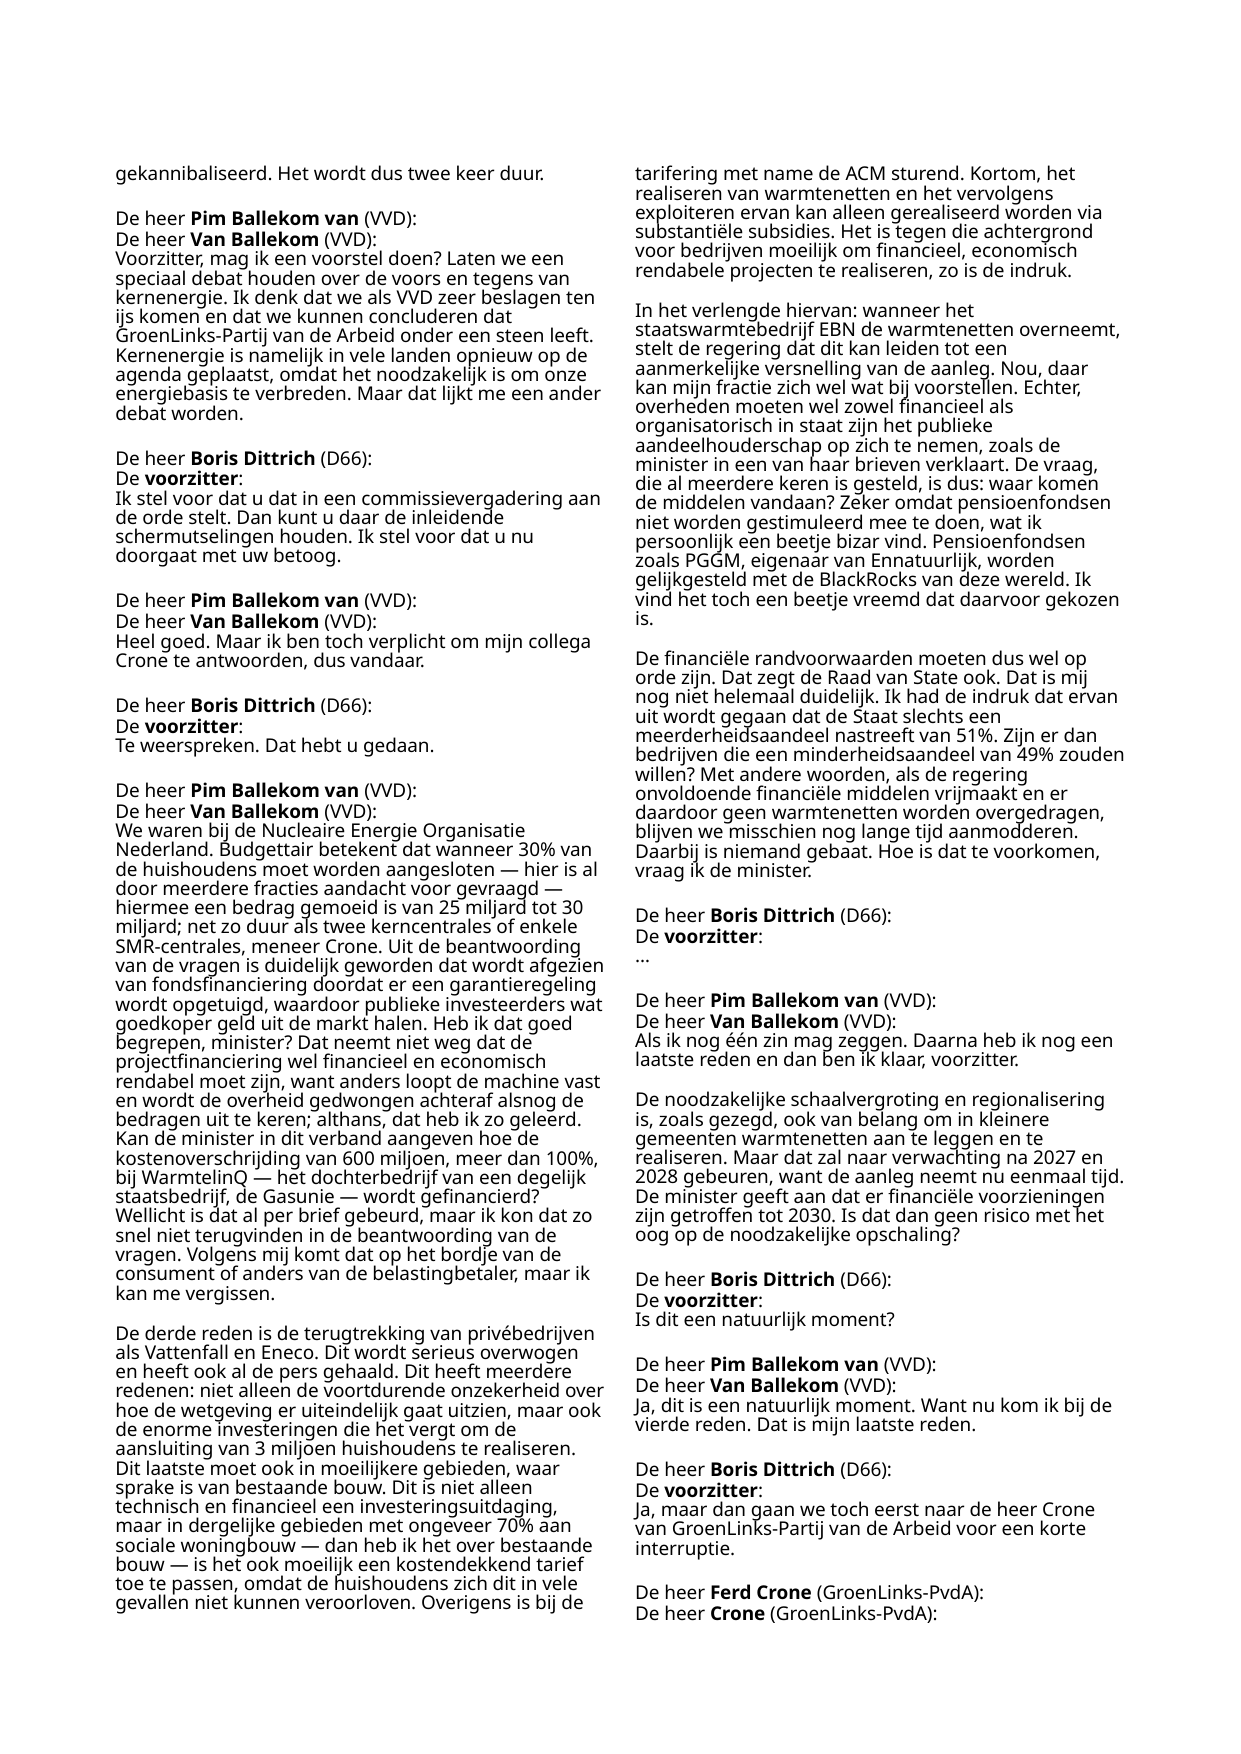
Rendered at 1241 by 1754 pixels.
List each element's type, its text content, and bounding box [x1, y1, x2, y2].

text De heer Boris Dittrich (D66): [635, 1266, 1125, 1292]
text Als ik nog één zin mag zeggen. Daarna heb ik nog een laatste reden en dan ben ik klaar, voorzitter. [635, 1032, 1125, 1071]
text De derde reden is de terugtrekking van privébedrijven als Vattenfall en Eneco. Dit wordt serieus overwogen en heeft ook al de pers gehaald. Dit heeft meerdere redenen: niet alleen de voortdurende onzekerheid over hoe de wetgeving er uiteindelijk gaat uitzien, maar ook de enorme investeringen die het vergt om de aansluiting van 3 miljoen huishoudens te realiseren. Dit laatste moet ook in moeilijkere gebieden, waar sprake is van bestaande bouw. Dit is niet alleen technisch en financieel een investeringsuitdaging, maar in dergelijke gebieden met ongeveer 70% aan sociale woningbouw — dan heb ik het over bestaande bouw — is het ook moeilijk een kostendekkend tarief toe te passen, omdat de huishoudens zich dit in vele gevallen niet kunnen veroorloven. Overigens is bij de [115, 1324, 605, 1614]
text Ik stel voor dat u dat in een commissievergadering aan de orde stelt. Dan kunt u daar de inleidende schermutselingen houden. Ik stel voor dat u nu doorgaat met uw betoog. [115, 490, 605, 567]
text … [635, 947, 1125, 966]
text De heer Pim Ballekom van (VVD): [115, 205, 605, 231]
text Voorzitter, mag ik een voorstel doen? Laten we een speciaal debat houden over de voors en tegens van kernenergie. Ik denk dat we als VVD zeer beslagen ten ijs komen en dat we kunnen concluderen dat GroenLinks-Partij van de Arbeid onder een steen leeft. Kernenergie is namelijk in vele landen opnieuw op de agenda geplaatst, omdat het noodzakelijk is om onze energiebasis te verbreden. Maar dat lijkt me een ander debat worden. [115, 250, 605, 424]
text De heer Van Ballekom (VVD): [115, 613, 605, 633]
text Ja, dit is een natuurlijk moment. Want nu kom ik bij de vierde reden. Dat is mijn laatste reden. [635, 1397, 1125, 1435]
text We waren bij de Nucleaire Energie Organisatie Nederland. Budgettair betekent dat wanneer 30% van de huishoudens moet worden aangesloten — hier is al door meerdere fracties aandacht voor gevraagd — hiermee een bedrag gemoeid is van 25 miljard tot 30 miljard; net zo duur als twee kerncentrales of enkele SMR-centrales, meneer Crone. Uit de beantwoording van de vragen is duidelijk geworden dat wordt afgezien van fondsfinanciering doordat er een garantieregeling wordt opgetuigd, waardoor publieke investeerders wat goedkoper geld uit de markt halen. Heb ik dat goed begrepen, minister? Dat neemt niet weg dat de projectfinanciering wel financieel en economisch rendabel moet zijn, want anders loopt de machine vast en wordt de overheid gedwongen achteraf alsnog de bedragen uit te keren; althans, dat heb ik zo geleerd. Kan de minister in dit verband aangeven hoe de kostenoverschrijding van 600 miljoen, meer dan 100%, bij WarmtelinQ — het dochterbedrijf van een degelijk staatsbedrijf, de Gasunie — wordt gefinancierd? Wellicht is dat al per brief gebeurd, maar ik kon dat zo snel niet terugvinden in de beantwoording van de vragen. Volgens mij komt dat op het bordje van de consument of anders van de belastingbetaler, maar ik kan me vergissen. [115, 822, 605, 1304]
text De voorzitter: [635, 928, 1125, 947]
text De voorzitter: [115, 718, 605, 737]
text gekannibaliseerd. Het wordt dus twee keer duur. [115, 165, 605, 184]
text De voorzitter: [635, 1292, 1125, 1311]
text De heer Pim Ballekom van (VVD): [635, 987, 1125, 1013]
text De heer Van Ballekom (VVD): [115, 803, 605, 822]
text De heer Boris Dittrich (D66): [635, 1456, 1125, 1482]
text De financiële randvoorwaarden moeten dus wel op orde zijn. Dat zegt de Raad van State ook. Dat is mij nog niet helemaal duidelijk. Ik had de indruk dat ervan uit wordt gegaan dat de Staat slechts een meerderheidsaandeel nastreeft van 51%. Zijn er dan bedrijven die een minderheidsaandeel van 49% zouden willen? Met andere woorden, als de regering onvoldoende financiële middelen vrijmaakt en er daardoor geen warmtenetten worden overgedragen, blijven we misschien nog lange tijd aanmodderen. Daarbij is niemand gebaat. Hoe is dat te voorkomen, vraag ik de minister. [635, 650, 1125, 881]
text De heer Van Ballekom (VVD): [635, 1377, 1125, 1397]
text Te weerspreken. Dat hebt u gedaan. [115, 737, 605, 756]
text De heer Boris Dittrich (D66): [635, 902, 1125, 928]
text De noodzakelijke schaalvergroting en regionalisering is, zoals gezegd, ook van belang om in kleinere gemeenten warmtenetten aan te leggen en te realiseren. Maar dat zal naar verwachting na 2027 en 2028 gebeuren, want de aanleg neemt nu eenmaal tijd. De minister geeft aan dat er financiële voorzieningen zijn getroffen tot 2030. Is dat dan geen risico met het oog op de noodzakelijke opschaling? [635, 1091, 1125, 1246]
text De heer Ferd Crone (GroenLinks-PvdA): [635, 1579, 1125, 1605]
text Ja, maar dan gaan we toch eerst naar de heer Crone van GroenLinks-Partij van de Arbeid voor een korte interruptie. [635, 1501, 1125, 1559]
text Heel goed. Maar ik ben toch verplicht om mijn collega Crone te antwoorden, dus vandaar. [115, 633, 605, 671]
text tarifering met name de ACM sturend. Kortom, het realiseren van warmtenetten en het vervolgens exploiteren ervan kan alleen gerealiseerd worden via substantiële subsidies. Het is tegen die achtergrond voor bedrijven moeilijk om financieel, economisch rendabele projecten te realiseren, zo is de indruk. [635, 165, 1125, 281]
text In het verlengde hiervan: wanneer het staatswarmtebedrijf EBN de warmtenetten overneemt, stelt de regering dat dit kan leiden tot een aanmerkelijke versnelling van de aanleg. Nou, daar kan mijn fractie zich wel wat bij voorstellen. Echter, overheden moeten wel zowel financieel als organisatorisch in staat zijn het publieke aandeelhouderschap op zich te nemen, zoals de minister in een van haar brieven verklaart. De vraag, die al meerdere keren is gesteld, is dus: waar komen de middelen vandaan? Zeker omdat pensioenfondsen niet worden gestimuleerd mee te doen, wat ik persoonlijk een beetje bizar vind. Pensioenfondsen zoals PGGM, eigenaar van Ennatuurlijk, worden gelijkgesteld met de BlackRocks van deze wereld. Ik vind het toch een beetje vreemd dat daarvoor gekozen is. [635, 302, 1125, 629]
text De heer Pim Ballekom van (VVD): [115, 588, 605, 613]
text De heer Pim Ballekom van (VVD): [115, 777, 605, 803]
text De heer Boris Dittrich (D66): [115, 445, 605, 470]
text Is dit een natuurlijk moment? [635, 1311, 1125, 1331]
text De heer Pim Ballekom van (VVD): [635, 1352, 1125, 1377]
text De heer Crone (GroenLinks-PvdA): [635, 1605, 1125, 1624]
text De heer Van Ballekom (VVD): [635, 1013, 1125, 1032]
text De voorzitter: [635, 1482, 1125, 1501]
text De voorzitter: [115, 470, 605, 490]
text De heer Van Ballekom (VVD): [115, 231, 605, 250]
text De heer Boris Dittrich (D66): [115, 692, 605, 718]
